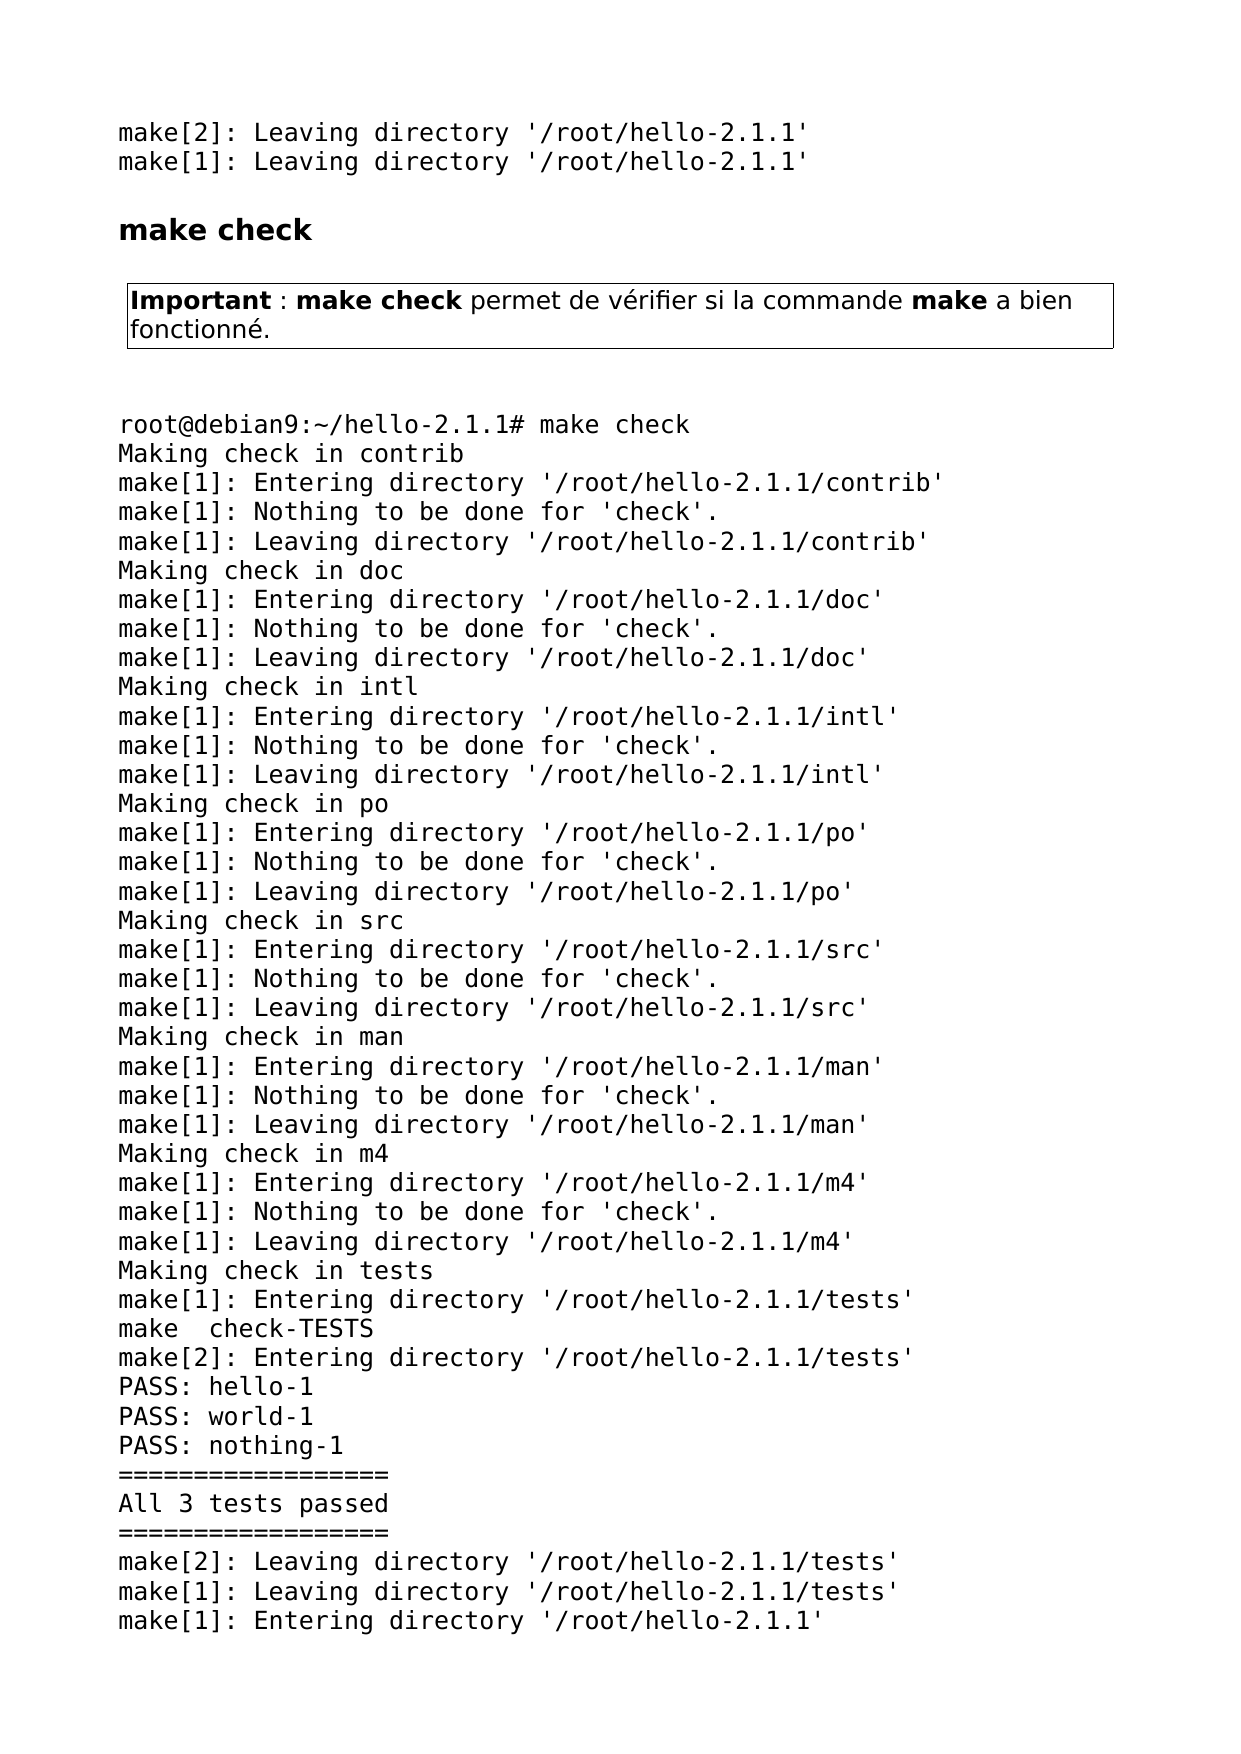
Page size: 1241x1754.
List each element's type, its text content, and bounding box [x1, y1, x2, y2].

text make[2]: Leaving directory '/root/hello-2.1.1' make[1]: Leaving directory '/root/hello-2.1.1' [118, 118, 1122, 176]
subtitle make check [118, 213, 1122, 247]
table_header Important : make check permet de vérifier si la commande make a bien fonctionné. [128, 284, 1113, 348]
text root@debian9:~/hello-2.1.1# make check Making check in contrib make[1]: Entering directory '/root/hello-2.1.1/contrib' make[1]: Nothing to be done for 'check'. make[1]: Leaving directory '/root/hello-2.1.1/contrib' Making check in doc make[1]: Entering directory '/root/hello-2.1.1/doc' make[1]: Nothing to be done for 'check'. make[1]: Leaving directory '/root/hello-2.1.1/doc' Making check in intl make[1]: Entering directory '/root/hello-2.1.1/intl' make[1]: Nothing to be done for 'check'. make[1]: Leaving directory '/root/hello-2.1.1/intl' Making check in po make[1]: Entering directory '/root/hello-2.1.1/po' make[1]: Nothing to be done for 'check'. make[1]: Leaving directory '/root/hello-2.1.1/po' Making check in src make[1]: Entering directory '/root/hello-2.1.1/src' make[1]: Nothing to be done for 'check'. make[1]: Leaving directory '/root/hello-2.1.1/src' Making check in man make[1]: Entering directory '/root/hello-2.1.1/man' make[1]: Nothing to be done for 'check'. make[1]: Leaving directory '/root/hello-2.1.1/man' Making check in m4 make[1]: Entering directory '/root/hello-2.1.1/m4' make[1]: Nothing to be done for 'check'. make[1]: Leaving directory '/root/hello-2.1.1/m4' Making check in tests make[1]: Entering directory '/root/hello-2.1.1/tests' make check-TESTS make[2]: Entering directory '/root/hello-2.1.1/tests' PASS: hello-1 PASS: world-1 PASS: nothing-1 ================== All 3 tests passed ================== make[2]: Leaving directory '/root/hello-2.1.1/tests' make[1]: Leaving directory '/root/hello-2.1.1/tests' make[1]: Entering directory '/root/hello-2.1.1' [118, 410, 1122, 1635]
